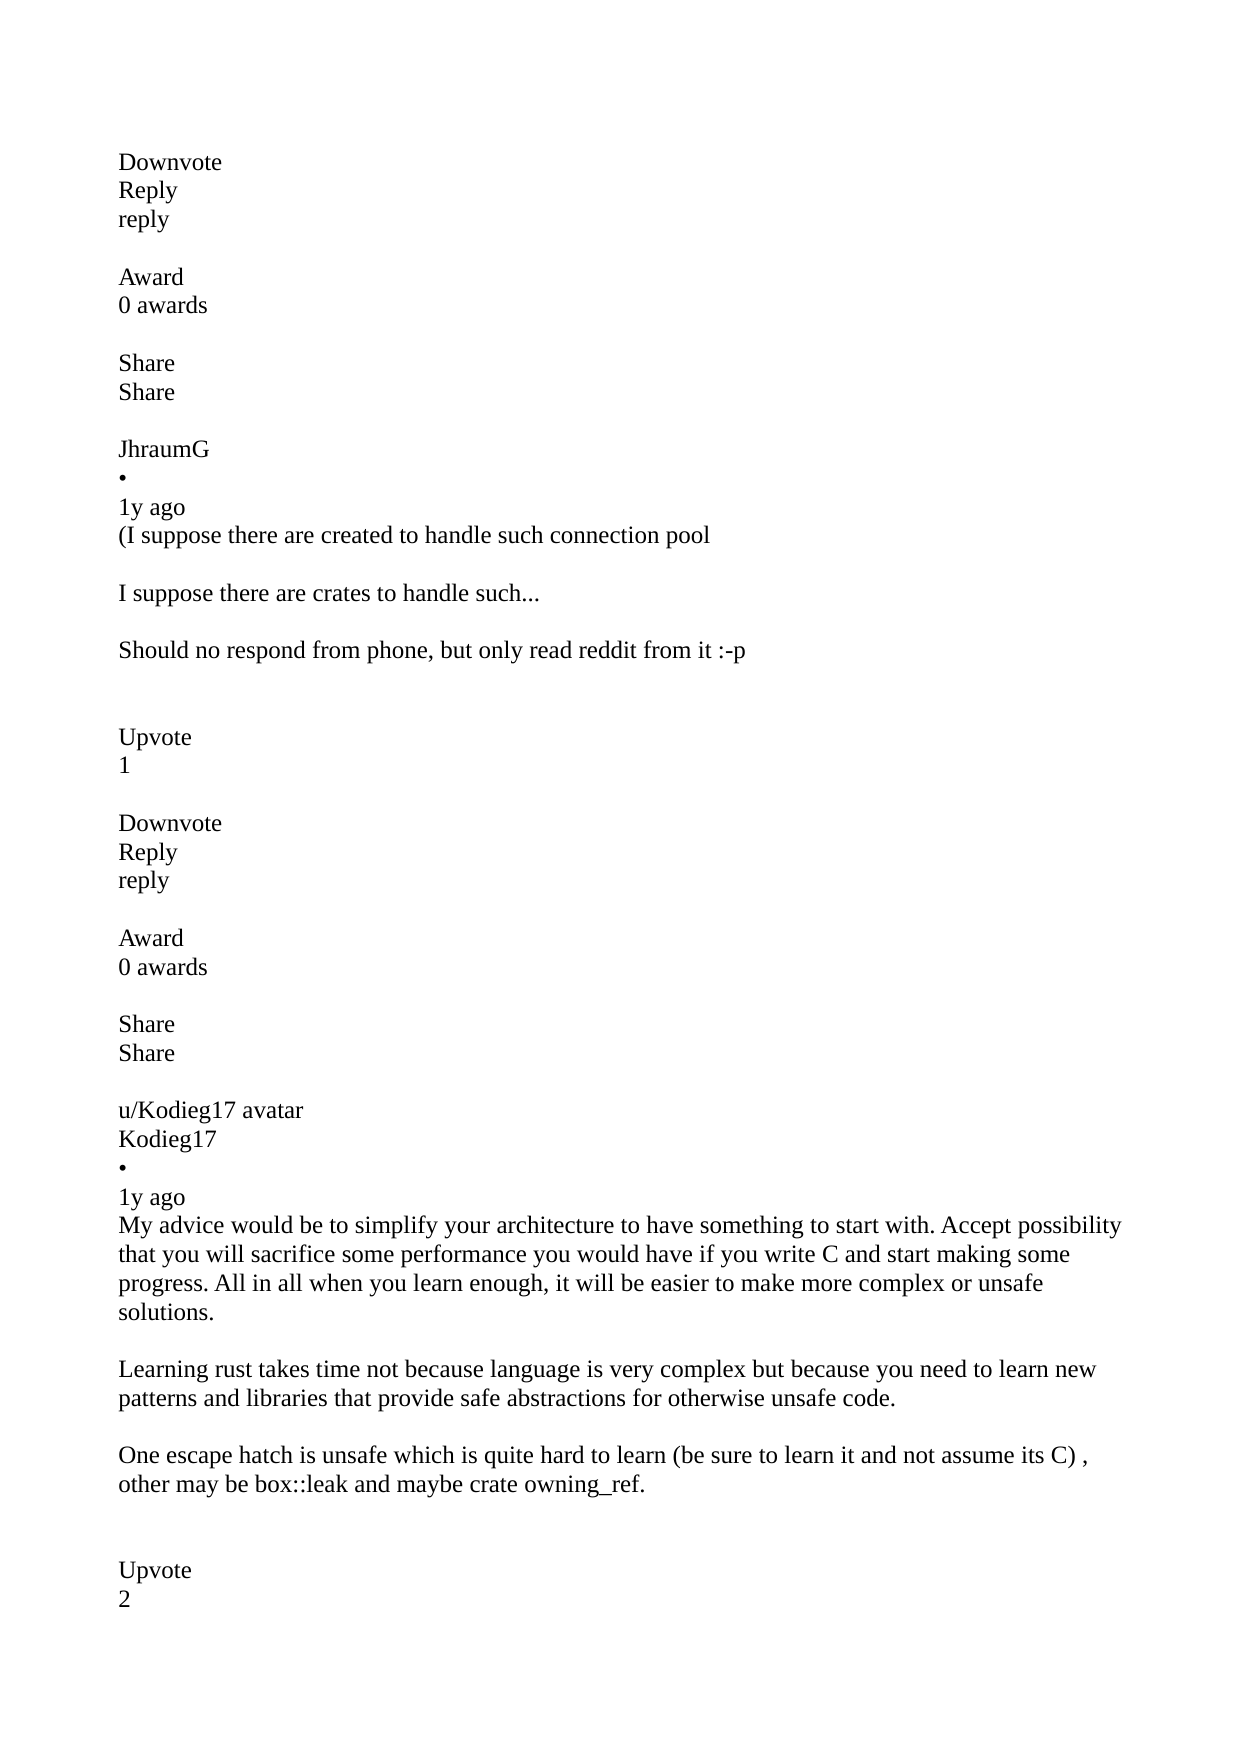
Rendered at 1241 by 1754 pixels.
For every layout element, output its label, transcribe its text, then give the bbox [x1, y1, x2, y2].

text Kodieg17 [118, 1124, 1122, 1153]
text Award [118, 262, 1122, 291]
text 0 awards [118, 291, 1122, 319]
text u/Kodieg17 avatar [118, 1096, 1122, 1124]
text Reply [118, 176, 1122, 204]
text Learning rust takes time not because language is very complex but because you need to learn new patterns and libraries that provide safe abstractions for otherwise unsafe code. [118, 1354, 1122, 1412]
text • [118, 1153, 1122, 1182]
text Reply [118, 837, 1122, 866]
text Award [118, 923, 1122, 952]
text • [118, 463, 1122, 492]
text Should no respond from phone, but only read reddit from it :-p [118, 636, 1122, 664]
text Share [118, 1009, 1122, 1038]
text Share [118, 377, 1122, 406]
text Upvote [118, 1556, 1122, 1584]
text 1y ago [118, 492, 1122, 521]
text reply [118, 204, 1122, 233]
text JhraumG [118, 434, 1122, 463]
text 2 [118, 1584, 1122, 1613]
text 1 [118, 751, 1122, 779]
text 0 awards [118, 952, 1122, 981]
text I suppose there are crates to handle such... [118, 578, 1122, 607]
text Downvote [118, 808, 1122, 837]
text Share [118, 1038, 1122, 1067]
text (I suppose there are created to handle such connection pool [118, 521, 1122, 549]
text Share [118, 348, 1122, 377]
text Downvote [118, 147, 1122, 176]
text reply [118, 866, 1122, 894]
text My advice would be to simplify your architecture to have something to start with. Accept possibility that you will sacrifice some performance you would have if you write C and start making some progress. All in all when you learn enough, it will be easier to make more complex or unsafe solutions. [118, 1211, 1122, 1326]
text One escape hatch is unsafe which is quite hard to learn (be sure to learn it and not assume its C) , other may be box::leak and maybe crate owning_ref. [118, 1441, 1122, 1498]
text 1y ago [118, 1182, 1122, 1211]
text Upvote [118, 722, 1122, 751]
